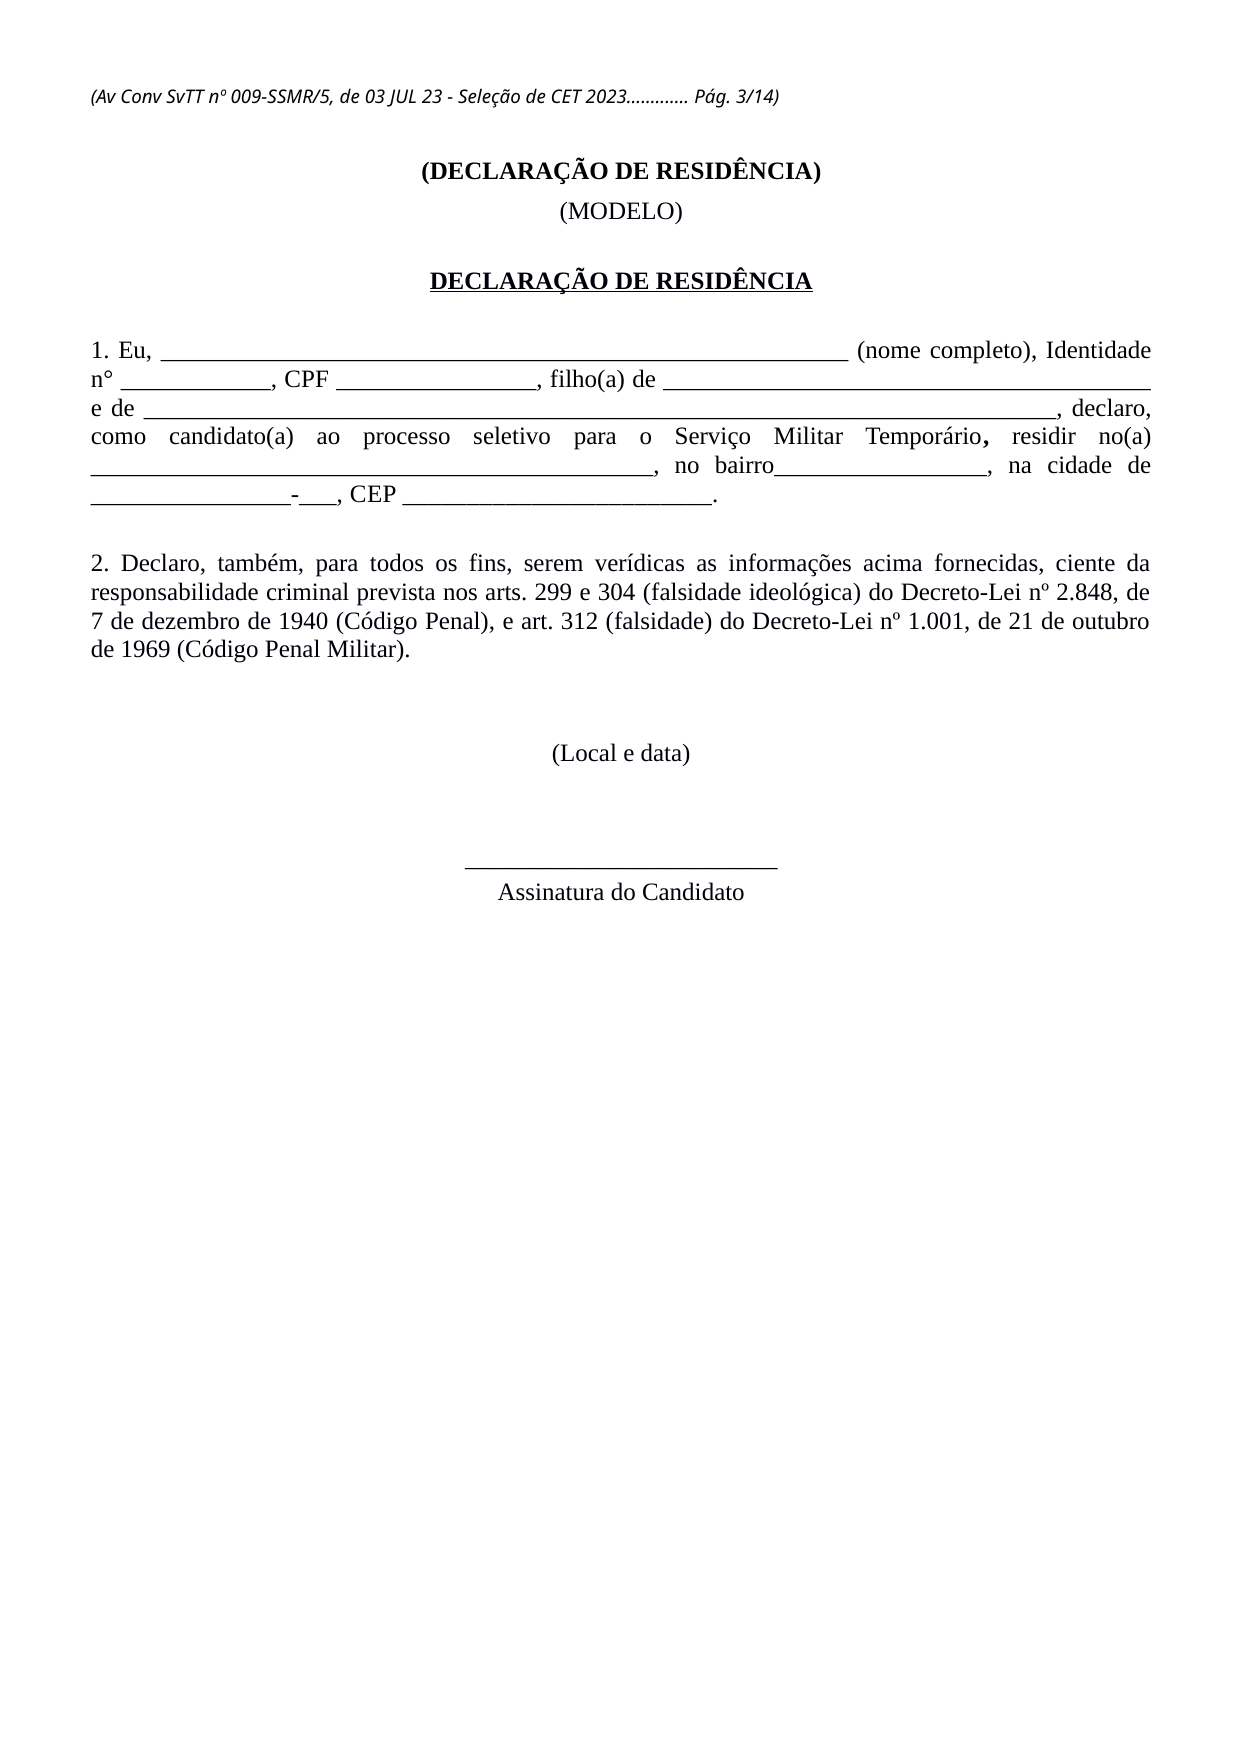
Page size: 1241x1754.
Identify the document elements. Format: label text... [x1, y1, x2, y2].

text (MODELO) [91, 196, 1152, 225]
subtitle (DECLARAÇÃO DE RESIDÊNCIA) [91, 156, 1152, 184]
text 2. Declaro, também, para todos os fins, serem verídicas as informações acima fornecidas, ciente da responsabilidade criminal prevista nos arts. 299 e 304 (falsidade ideológica) do Decreto-Lei nº 2.848, de 7 de dezembro de 1940 (Código Penal), e art. 312 (falsidade) do Decreto-Lei nº 1.001, de 21 de outubro de 1969 (Código Penal Militar). [91, 548, 1152, 663]
text Assinatura do Candidato [91, 877, 1152, 906]
text DECLARAÇÃO DE RESIDÊNCIA [91, 266, 1152, 294]
text (Local e data) [91, 738, 1152, 767]
text 1. Eu, _______________________________________________________ (nome completo), Identidade n° ____________, CPF ________________, filho(a) de _______________________________________ e de _________________________________________________________________________, declaro, como candidato(a) ao processo seletivo para o Serviço Militar Temporário, residir no(a) _____________________________________________, no bairro_________________, na cidade de ________________-___, CEP ________________________. [91, 335, 1152, 508]
text _________________________ [91, 843, 1152, 871]
